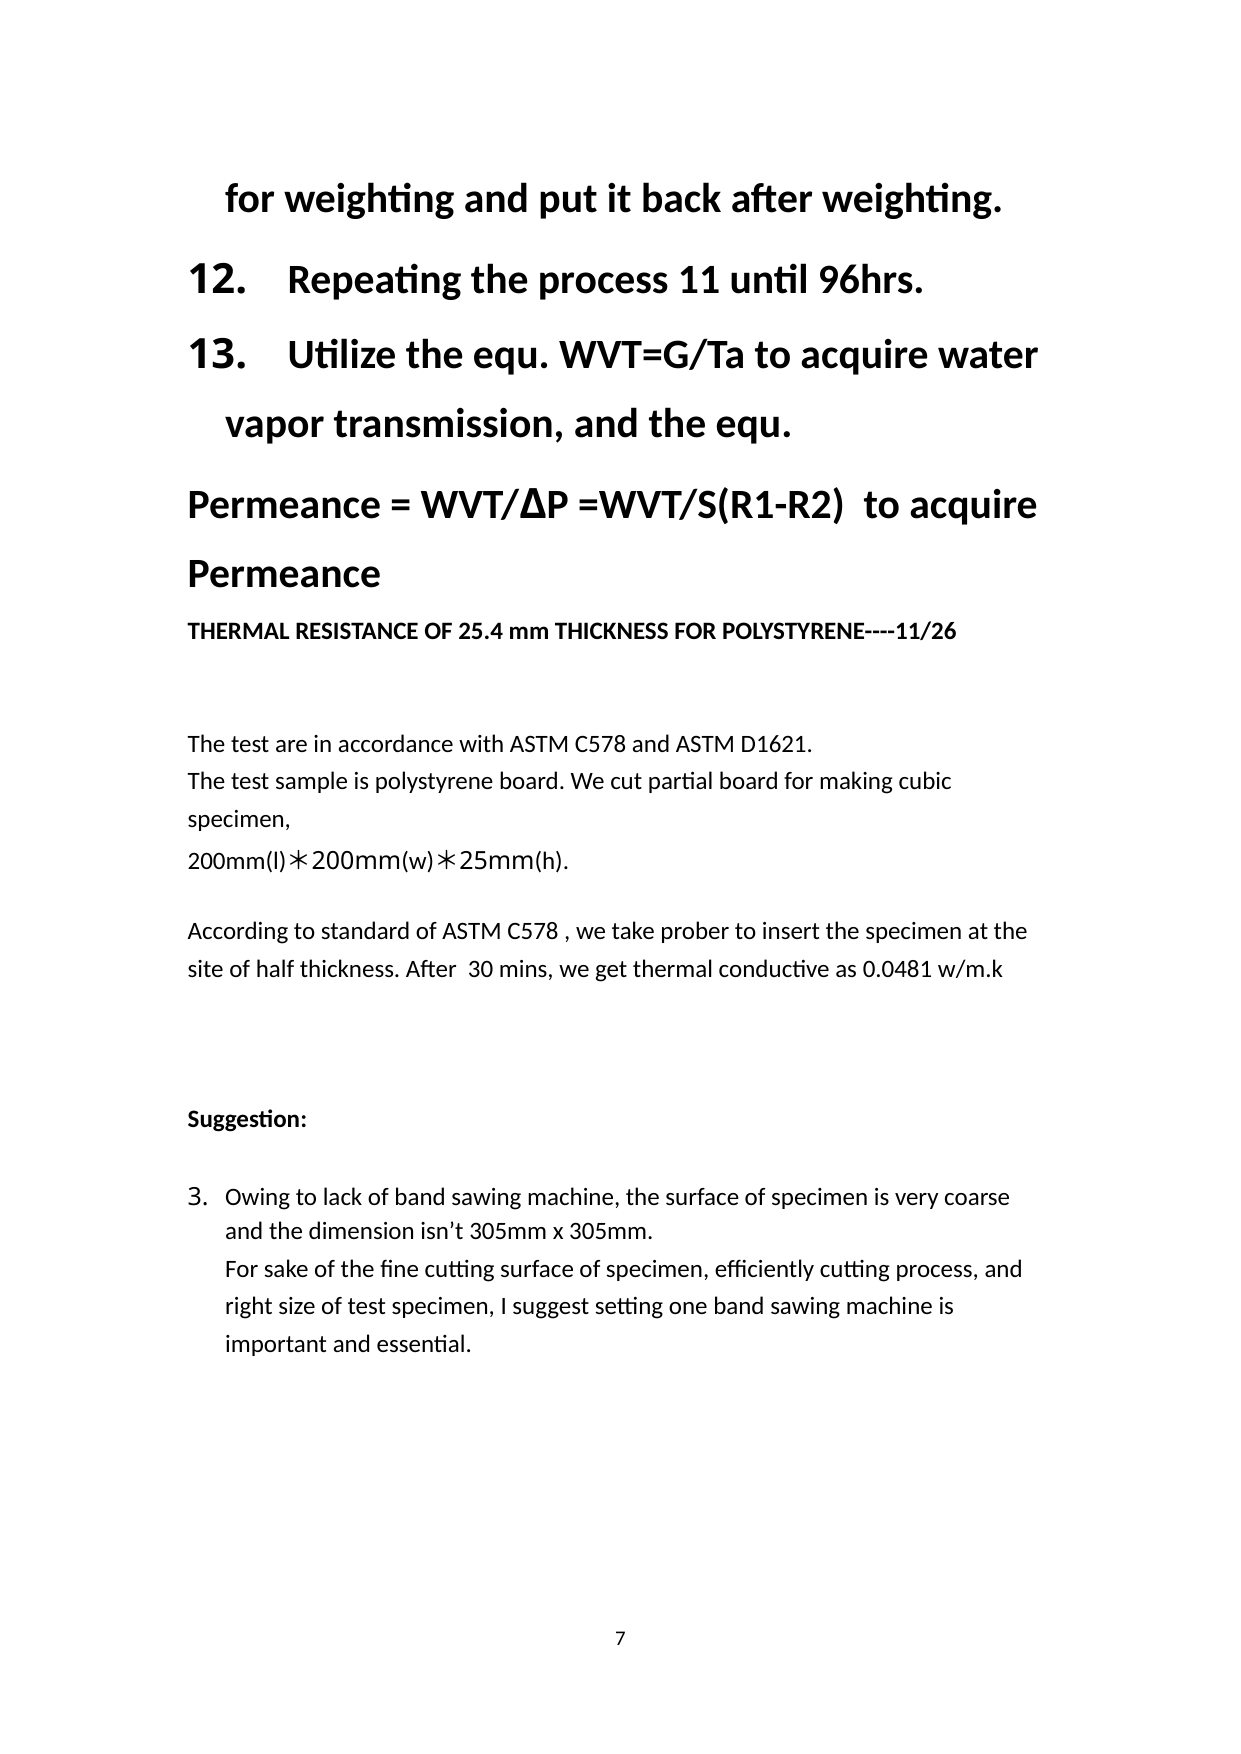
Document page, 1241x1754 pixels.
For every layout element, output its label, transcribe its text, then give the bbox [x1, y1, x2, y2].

text For sake of the fine cutting surface of specimen, efficiently cutting process, and right size of test specimen, I suggest setting one band sawing machine is important and essential. [225, 1252, 1053, 1364]
list Owing to lack of band sawing machine, the surface of specimen is very coarse and the dimension isn’t 305mm x 305mm. [187, 1177, 1053, 1252]
list Permeance = WVT/ΔP =WVT/S(R1-R2) to acquire Permeance [187, 464, 1053, 614]
list Repeating the process 11 until 96hrs. [187, 239, 1053, 314]
text The test are in accordance with ASTM C578 and ASTM D1621. [187, 727, 1053, 764]
text According to standard of ASTM C578 , we take prober to insert the specimen at the site of half thickness. After 30 mins, we get thermal conductive as 0.0481 w/m.k [187, 914, 1053, 989]
text Suggestion: [187, 1102, 1053, 1139]
text 200mm(l)＊200mm(w)＊25mm(h). [187, 839, 1053, 877]
list for weighting and put it back after weighting. [187, 164, 1053, 239]
text The test sample is polystyrene board. We cut partial board for making cubic specimen, [187, 764, 1053, 839]
text THERMAL RESISTANCE OF 25.4 mm THICKNESS FOR POLYSTYRENE----11/26 [187, 614, 1053, 652]
list Utilize the equ. WVT=G/Ta to acquire water vapor transmission, and the equ. [187, 314, 1053, 464]
